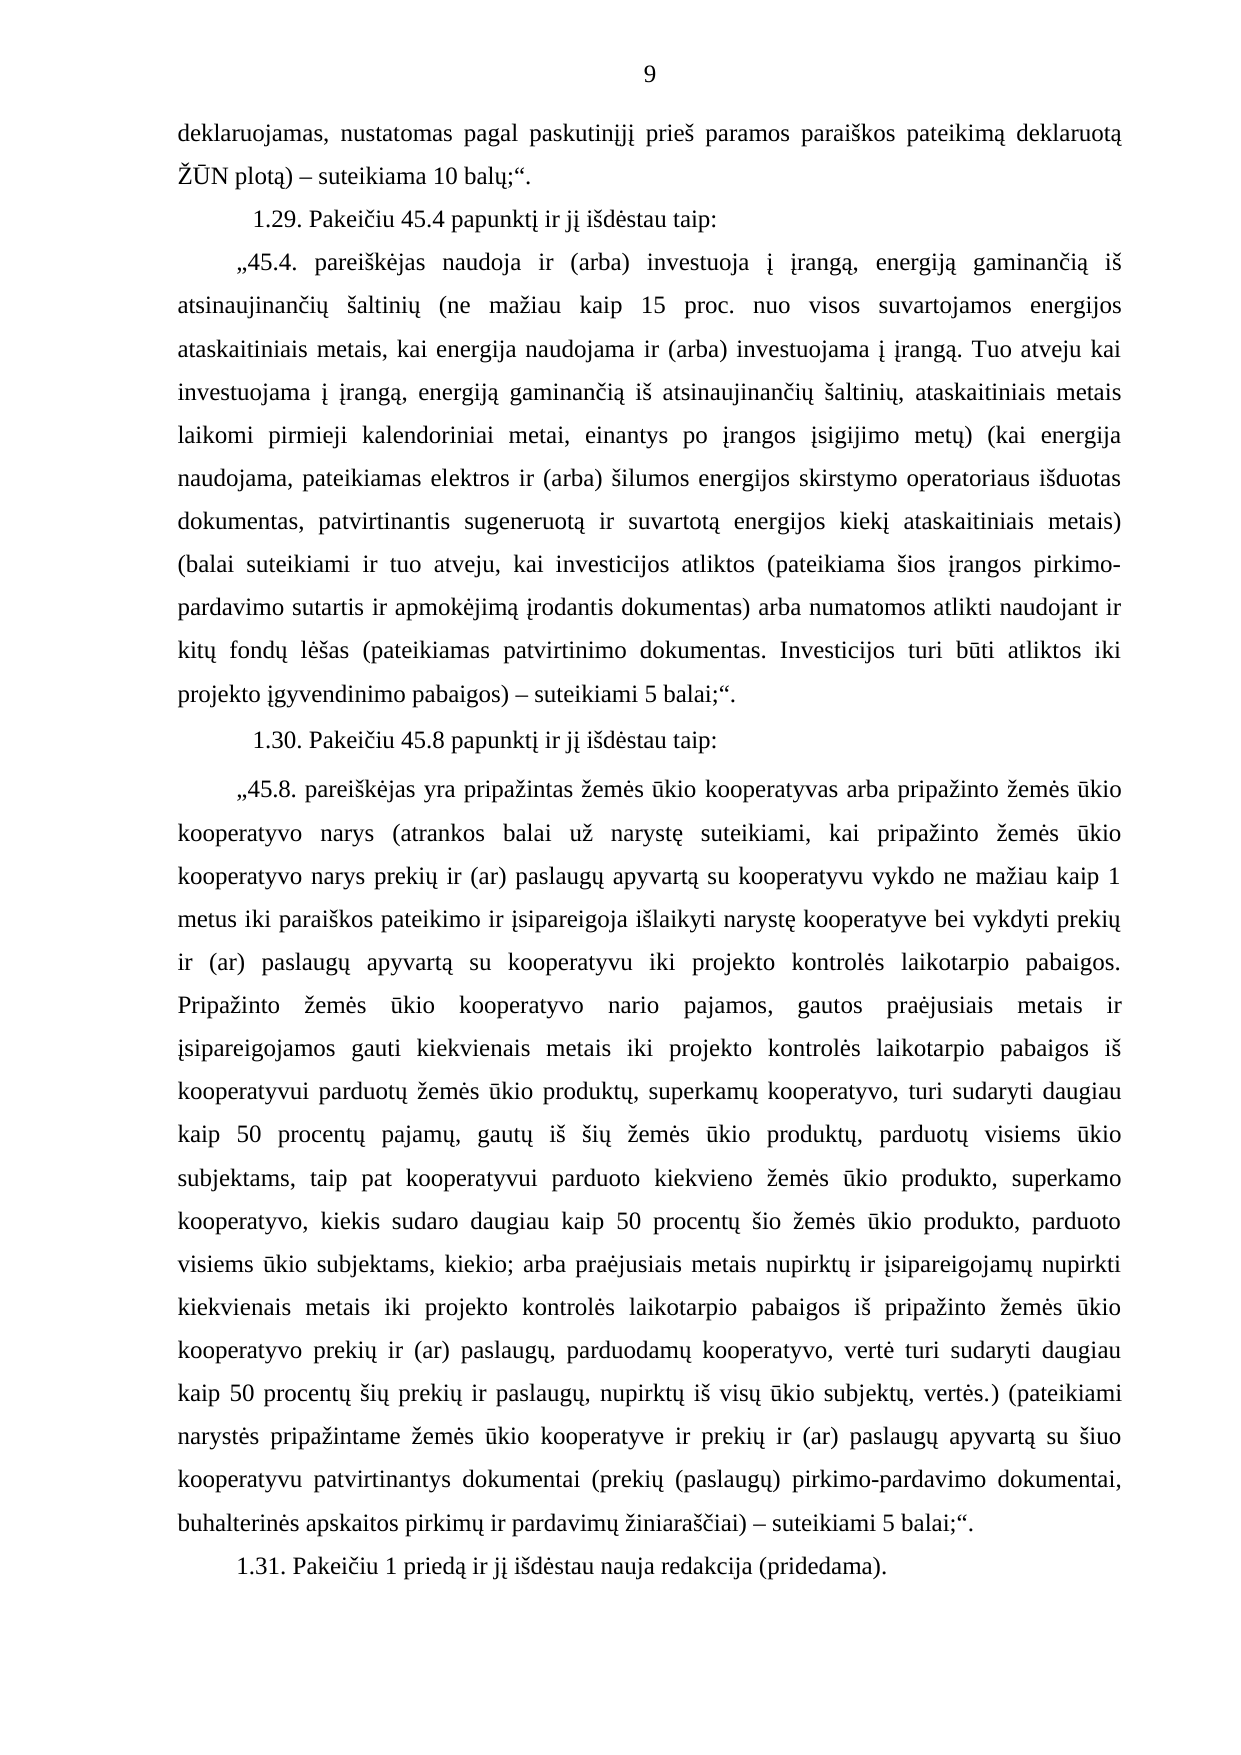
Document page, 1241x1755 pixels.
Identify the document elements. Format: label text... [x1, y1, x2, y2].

text deklaruojamas, nustatomas pagal paskutinįjį prieš paramos paraiškos pateikimą deklaruotą ŽŪN plotą) – suteikiama 10 balų;“. [177, 118, 1122, 190]
text „45.4. pareiškėjas naudoja ir (arba) investuoja į įrangą, energiją gaminančią iš atsinaujinančių šaltinių (ne mažiau kaip 15 proc. nuo visos suvartojamos energijos ataskaitiniais metais, kai energija naudojama ir (arba) investuojama į įrangą. Tuo atveju kai investuojama į įrangą, energiją gaminančią iš atsinaujinančių šaltinių, ataskaitiniais metais laikomi pirmieji kalendoriniai metai, einantys po įrangos įsigijimo metų) (kai energija naudojama, pateikiamas elektros ir (arba) šilumos energijos skirstymo operatoriaus išduotas dokumentas, patvirtinantis sugeneruotą ir suvartotą energijos kiekį ataskaitiniais metais) (balai suteikiami ir tuo atveju, kai investicijos atliktos (pateikiama šios įrangos pirkimo-pardavimo sutartis ir apmokėjimą įrodantis dokumentas) arba numatomos atlikti naudojant ir kitų fondų lėšas (pateikiamas patvirtinimo dokumentas. Investicijos turi būti atliktos iki projekto įgyvendinimo pabaigos) – suteikiami 5 balai;“. [177, 247, 1122, 707]
text 1.31. Pakeičiu 1 priedą ir jį išdėstau nauja redakcija (pridedama). [177, 1551, 1122, 1579]
text 1.30. Pakeičiu 45.8 papunktį ir jį išdėstau taip: [177, 722, 1122, 756]
text „45.8. pareiškėjas yra pripažintas žemės ūkio kooperatyvas arba pripažinto žemės ūkio kooperatyvo narys (atrankos balai už narystę suteikiami, kai pripažinto žemės ūkio kooperatyvo narys prekių ir (ar) paslaugų apyvartą su kooperatyvu vykdo ne mažiau kaip 1 metus iki paraiškos pateikimo ir įsipareigoja išlaikyti narystę kooperatyve bei vykdyti prekių ir (ar) paslaugų apyvartą su kooperatyvu iki projekto kontrolės laikotarpio pabaigos. Pripažinto žemės ūkio kooperatyvo nario pajamos, gautos praėjusiais metais ir įsipareigojamos gauti kiekvienais metais iki projekto kontrolės laikotarpio pabaigos iš kooperatyvui parduotų žemės ūkio produktų, superkamų kooperatyvo, turi sudaryti daugiau kaip 50 procentų pajamų, gautų iš šių žemės ūkio produktų, parduotų visiems ūkio subjektams, taip pat kooperatyvui parduoto kiekvieno žemės ūkio produkto, superkamo kooperatyvo, kiekis sudaro daugiau kaip 50 procentų šio žemės ūkio produkto, parduoto visiems ūkio subjektams, kiekio; arba praėjusiais metais nupirktų ir įsipareigojamų nupirkti kiekvienais metais iki projekto kontrolės laikotarpio pabaigos iš pripažinto žemės ūkio kooperatyvo prekių ir (ar) paslaugų, parduodamų kooperatyvo, vertė turi sudaryti daugiau kaip 50 procentų šių prekių ir paslaugų, nupirktų iš visų ūkio subjektų, vertės.) (pateikiami narystės pripažintame žemės ūkio kooperatyve ir prekių ir (ar) paslaugų apyvartą su šiuo kooperatyvu patvirtinantys dokumentai (prekių (paslaugų) pirkimo-pardavimo dokumentai, buhalterinės apskaitos pirkimų ir pardavimų žiniaraščiai) – suteikiami 5 balai;“. [177, 774, 1122, 1536]
text 1.29. Pakeičiu 45.4 papunktį ir jį išdėstau taip: [177, 204, 1122, 233]
